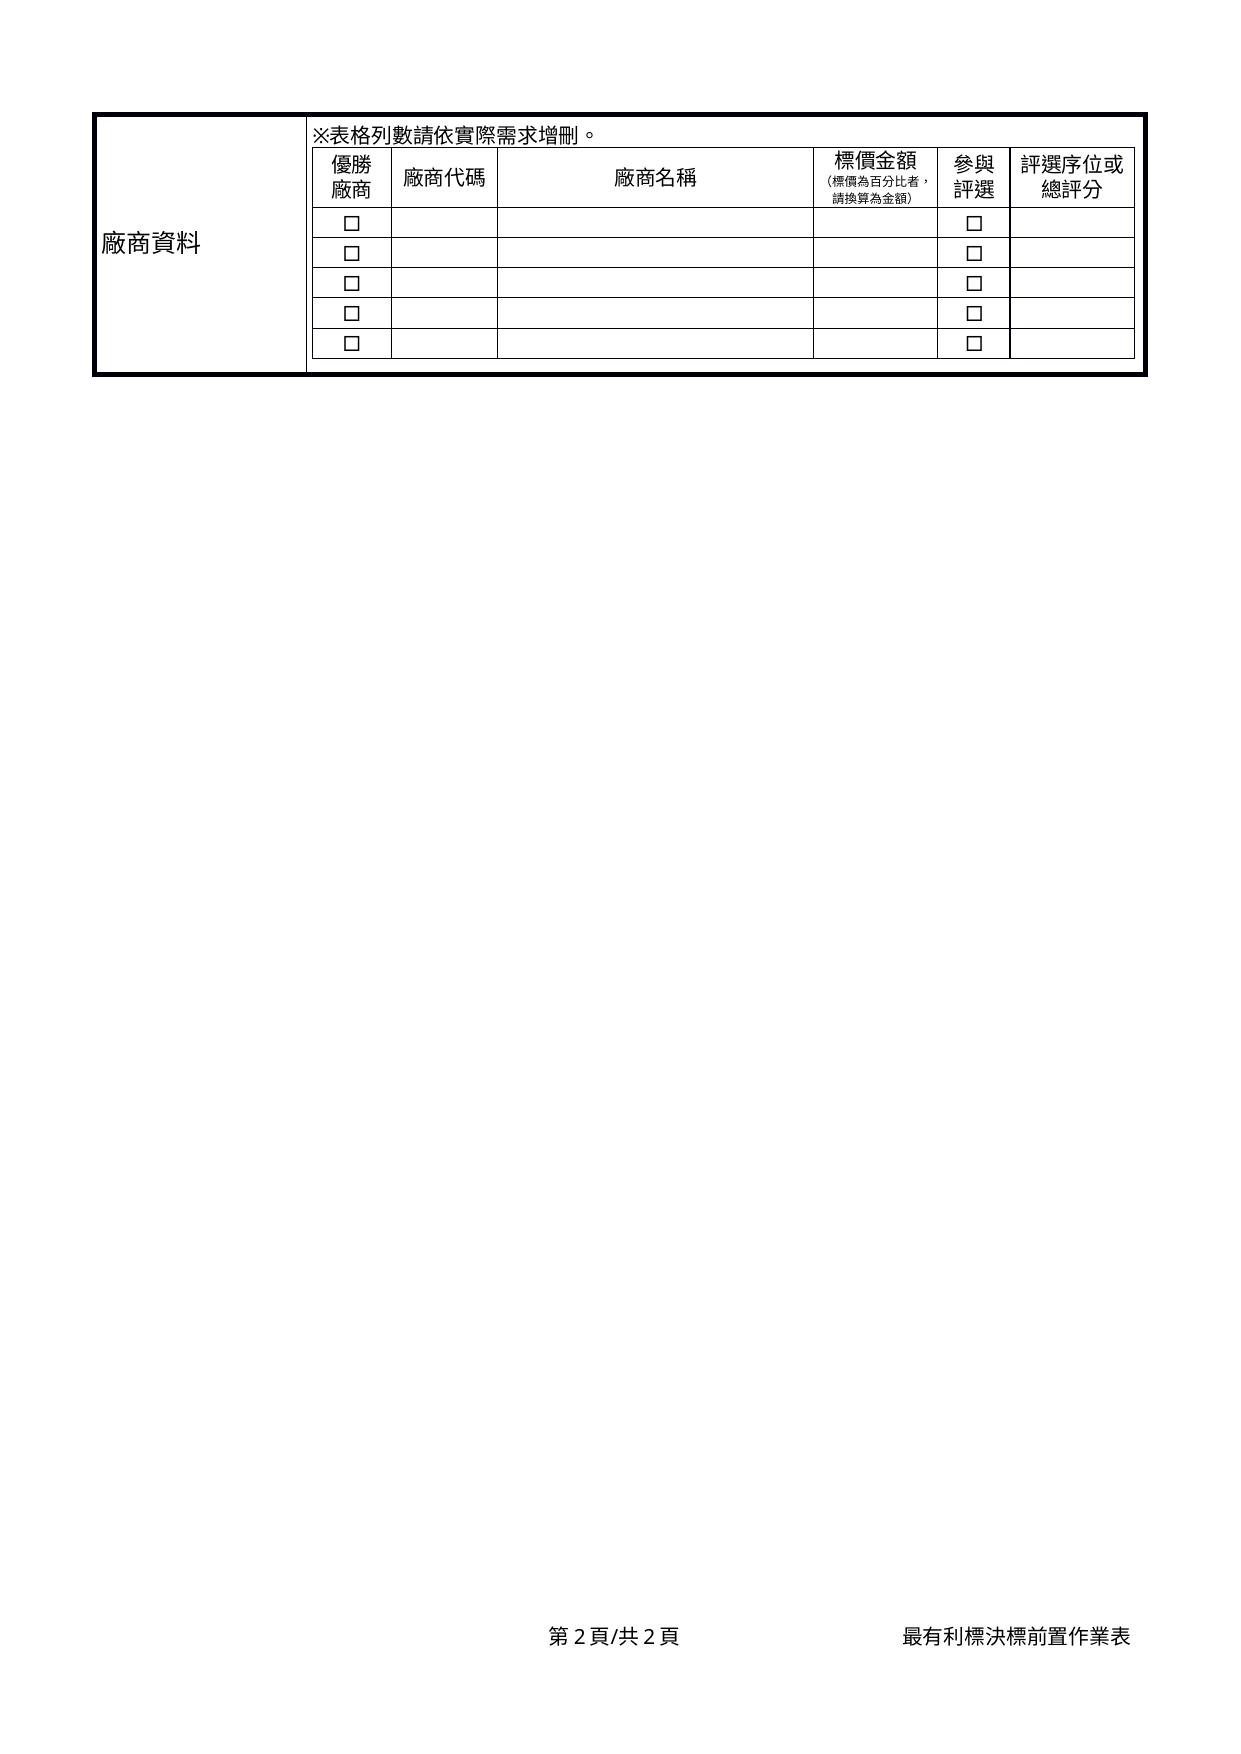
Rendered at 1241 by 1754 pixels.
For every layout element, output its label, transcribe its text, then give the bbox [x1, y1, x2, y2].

table_cell [498, 268, 813, 297]
table_cell [498, 208, 813, 237]
table_cell  [313, 208, 391, 237]
table_cell  [313, 238, 391, 267]
table_cell  [938, 238, 1009, 267]
table_cell [392, 268, 497, 297]
table_cell [498, 329, 813, 358]
table_cell  [938, 329, 1009, 358]
table_cell [498, 238, 813, 267]
table_header 參與評選 [938, 148, 1009, 207]
table_cell [814, 208, 937, 237]
table_cell [814, 238, 937, 267]
table_cell [392, 208, 497, 237]
table_header 廠商代碼 [392, 148, 497, 207]
table_cell  [313, 329, 391, 358]
table_cell [814, 298, 937, 327]
table_cell  [313, 268, 391, 297]
table_cell [814, 268, 937, 297]
table_cell [814, 329, 937, 358]
table_cell [392, 329, 497, 358]
table_cell  [313, 298, 391, 327]
table_cell [1011, 298, 1134, 327]
table_cell [1011, 329, 1134, 358]
table_cell ※表格列數請依實際需求增刪。 [307, 117, 1143, 372]
table_cell  [938, 268, 1009, 297]
table_cell 廠商資料 [97, 117, 306, 372]
table_cell [392, 298, 497, 327]
table_cell [1011, 238, 1134, 267]
table_cell [392, 238, 497, 267]
table_header 優勝 廠商 [313, 148, 391, 207]
table_header 評選序位或總評分 [1011, 148, 1134, 207]
table_cell [1011, 208, 1134, 237]
table_cell [498, 298, 813, 327]
table_cell  [938, 208, 1009, 237]
table_header 標價金額 （標價為百分比者，請換算為金額） [814, 148, 937, 207]
table_cell  [938, 298, 1009, 327]
table_cell [1011, 268, 1134, 297]
table_header 廠商名稱 [498, 148, 813, 207]
